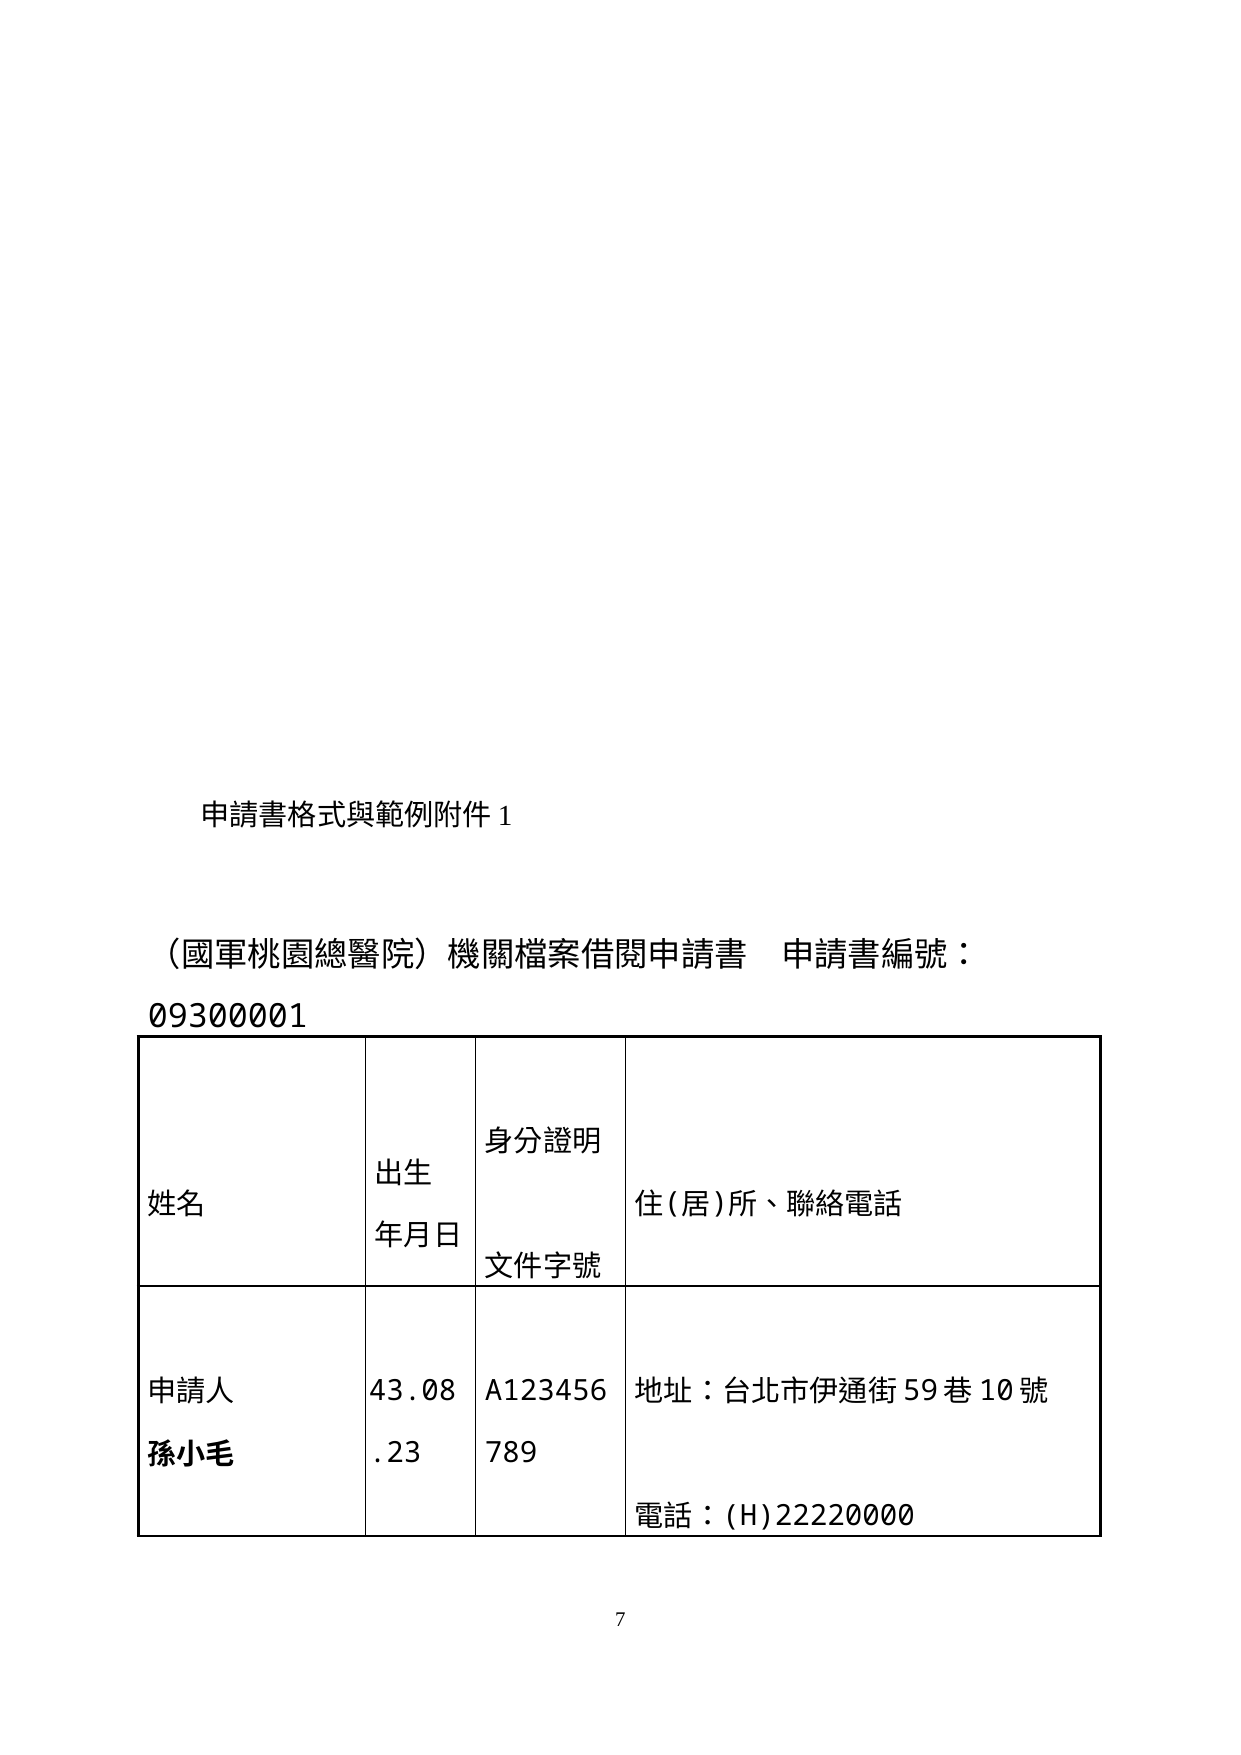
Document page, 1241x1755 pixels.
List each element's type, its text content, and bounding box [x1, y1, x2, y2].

text （國軍桃園總醫院）機關檔案借閱申請書 申請書編號：09300001 [148, 910, 1093, 1035]
table_cell 申請人 孫小毛 [140, 1287, 365, 1535]
table_header 住(居)所、聯絡電話 [626, 1038, 1099, 1285]
text 申請書格式與範例附件1 [200, 792, 658, 833]
table_cell 43.08.23 [366, 1287, 475, 1535]
table_cell A123456789 [476, 1287, 625, 1535]
table_header 出生 年月日 [366, 1038, 475, 1285]
table_cell 地址：台北市伊通街59巷10號 電話：(H)22220000 [626, 1287, 1099, 1535]
text [185, 784, 673, 841]
table_header 身分證明 文件字號 [476, 1038, 625, 1285]
table_header 姓名 [140, 1038, 365, 1285]
